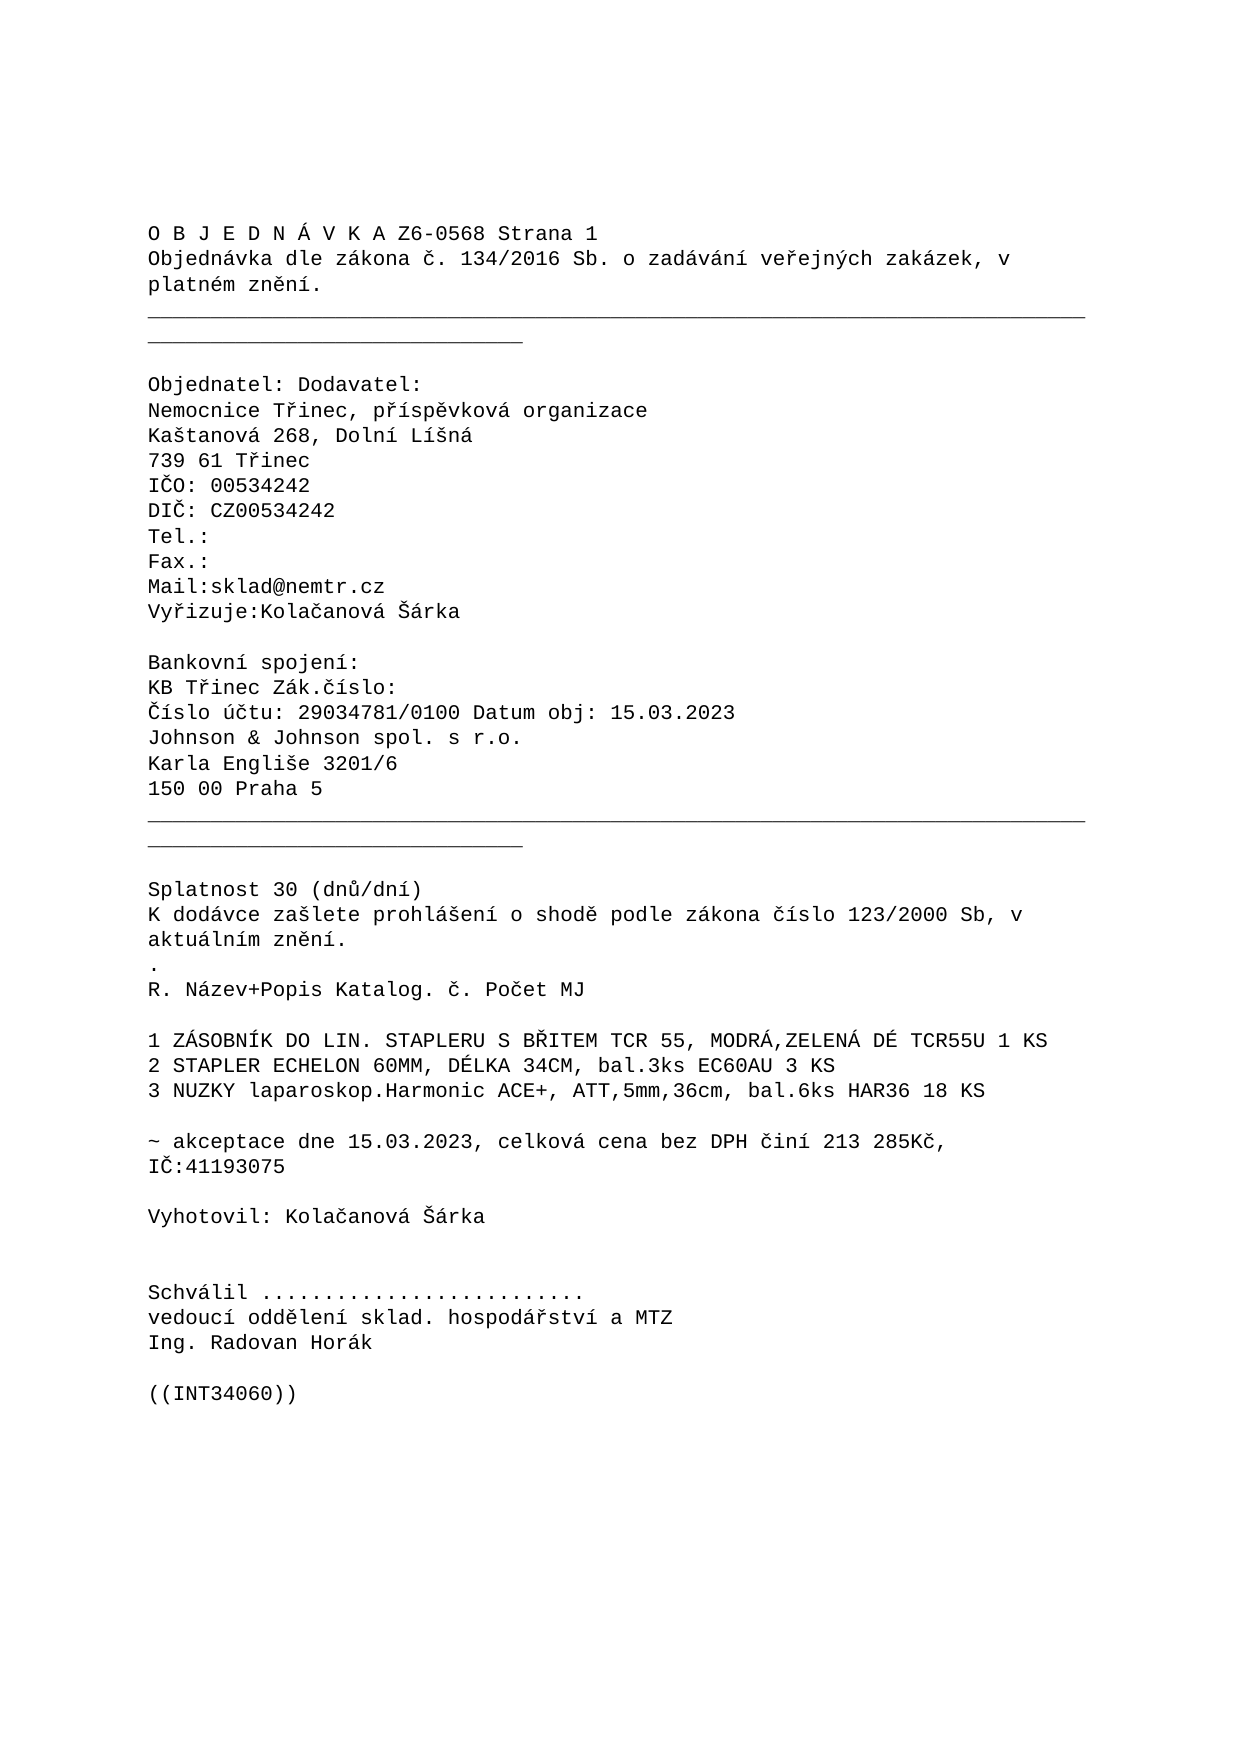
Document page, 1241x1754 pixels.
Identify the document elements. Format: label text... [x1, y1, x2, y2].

text O B J E D N Á V K A Z6-0568 Strana 1 Objednávka dle zákona č. 134/2016 Sb. o zadávání veřejných zakázek, v platném znění. _________________________________________________________________________________________________________ Objednatel: Dodavatel: Nemocnice Třinec, příspěvková organizace Kaštanová 268, Dolní Líšná 739 61 Třinec IČO: 00534242 DIČ: CZ00534242 Tel.: Fax.: Mail:sklad@nemtr.cz Vyřizuje:Kolačanová Šárka Bankovní spojení: KB Třinec Zák.číslo: Číslo účtu: 29034781/0100 Datum obj: 15.03.2023 Johnson & Johnson spol. s r.o. Karla Engliše 3201/6 150 00 Praha 5 _________________________________________________________________________________________________________ Splatnost 30 (dnů/dní) K dodávce zašlete prohlášení o shodě podle zákona číslo 123/2000 Sb, v aktuálním znění. . R. Název+Popis Katalog. č. Počet MJ 1 ZÁSOBNÍK DO LIN. STAPLERU S BŘITEM TCR 55, MODRÁ,ZELENÁ DÉ TCR55U 1 KS 2 STAPLER ECHELON 60MM, DÉLKA 34CM, bal.3ks EC60AU 3 KS 3 NUZKY laparoskop.Harmonic ACE+, ATT,5mm,36cm, bal.6ks HAR36 18 KS ~ akceptace dne 15.03.2023, celková cena bez DPH činí 213 285Kč, IČ:41193075 Vyhotovil: Kolačanová Šárka Schválil .......................... vedoucí oddělení sklad. hospodářství a MTZ Ing. Radovan Horák ((INT34060)) [148, 148, 1093, 1406]
